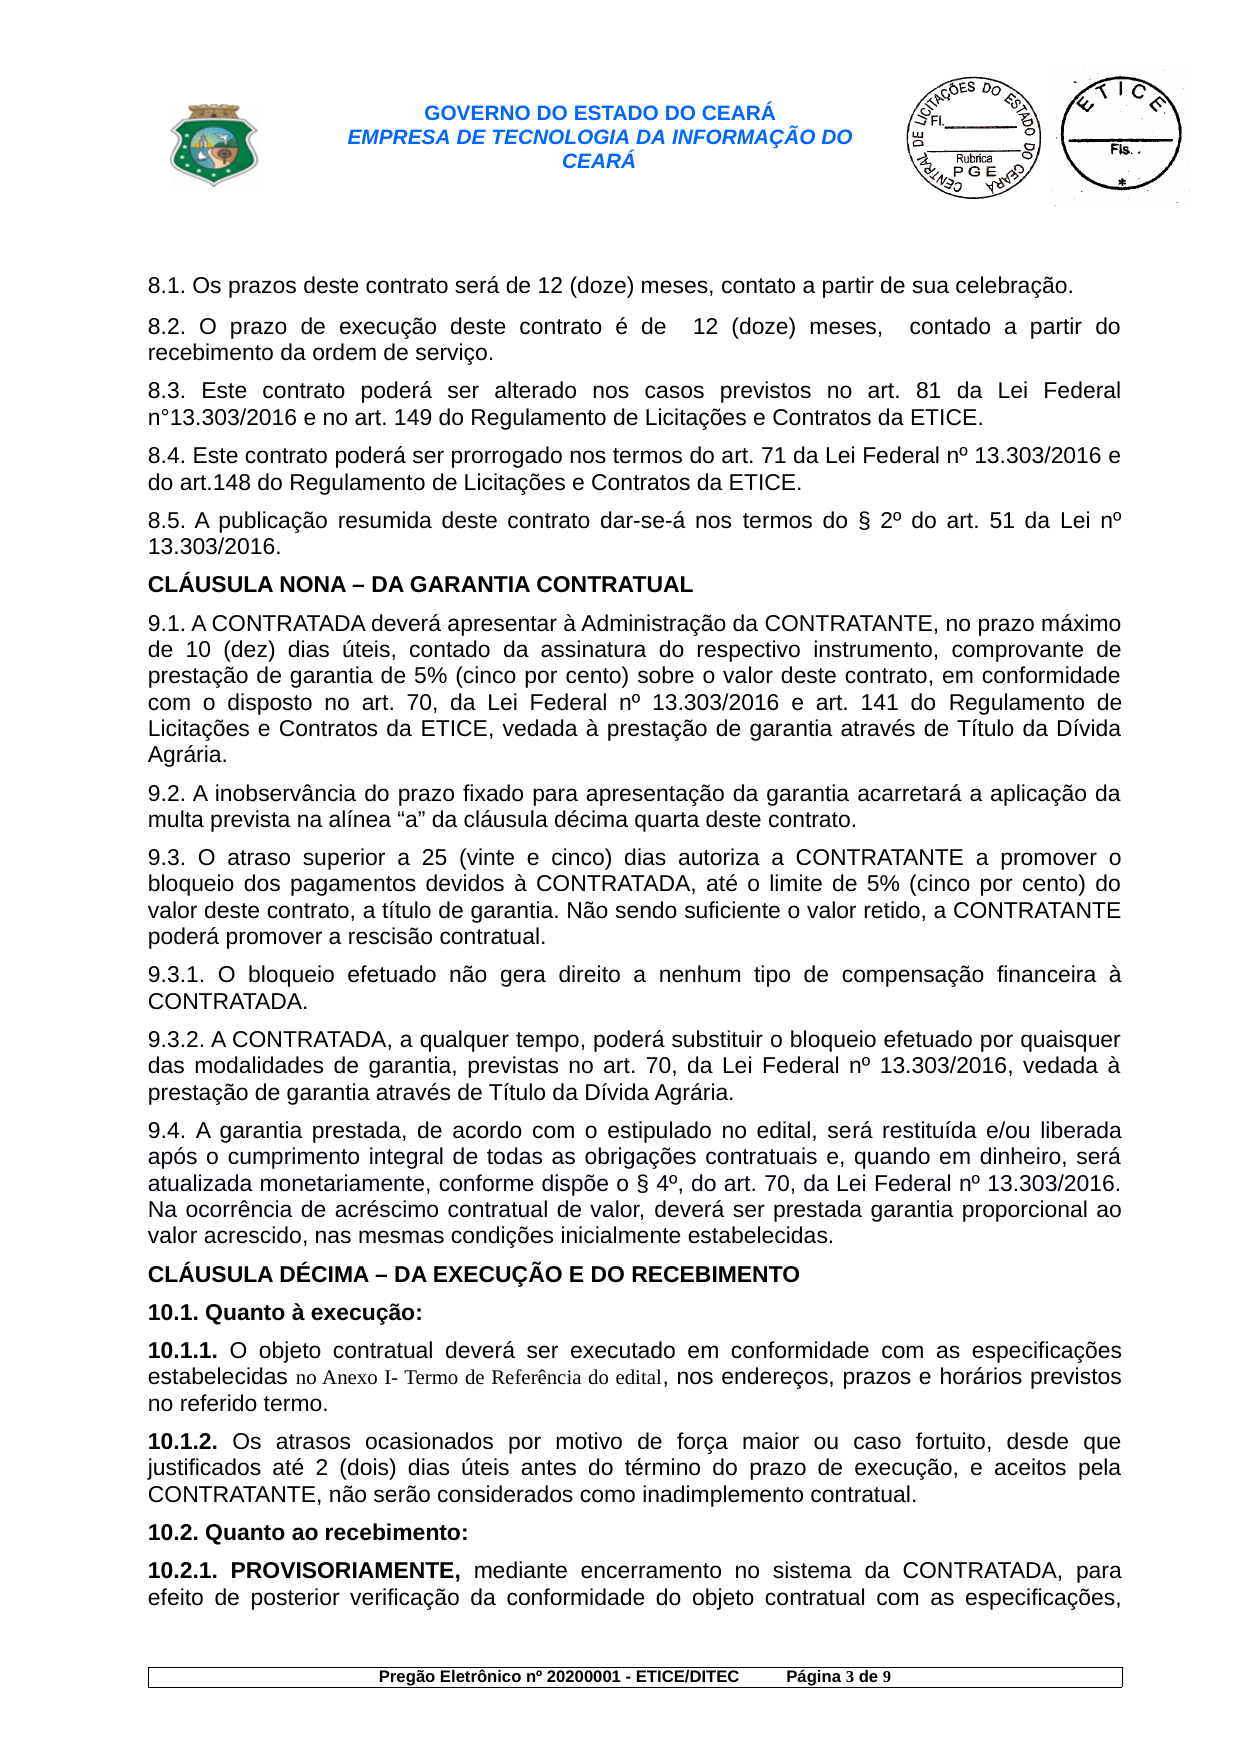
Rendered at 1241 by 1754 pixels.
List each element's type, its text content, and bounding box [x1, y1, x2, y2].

text 8.3. Este contrato poderá ser alterado nos casos previstos no art. 81 da Lei Federal n°13.303/2016 e no art. 149 do Regulamento de Licitações e Contratos da ETICE. [148, 377, 1122, 430]
text 9.3. O atraso superior a 25 (vinte e cinco) dias autoriza a CONTRATANTE a promover o bloqueio dos pagamentos devidos à CONTRATADA, até o limite de 5% (cinco por cento) do valor deste contrato, a título de garantia. Não sendo suficiente o valor retido, a CONTRATANTE poderá promover a rescisão contratual. [148, 844, 1122, 949]
text 9.3.1. O bloqueio efetuado não gera direito a nenhum tipo de compensação financeira à CONTRATADA. [148, 961, 1122, 1014]
text 9.3.2. A CONTRATADA, a qualquer tempo, poderá substituir o bloqueio efetuado por quaisquer das modalidades de garantia, previstas no art. 70, da Lei Federal nº 13.303/2016, vedada à prestação de garantia através de Título da Dívida Agrária. [148, 1026, 1122, 1105]
text 10.1.2. Os atrasos ocasionados por motivo de força maior ou caso fortuito, desde que justificados até 2 (dois) dias úteis antes do término do prazo de execução, e aceitos pela CONTRATANTE, não serão considerados como inadimplemento contratual. [148, 1428, 1122, 1507]
text 10.1. Quanto à execução: [148, 1299, 1122, 1325]
text 10.1.1. O objeto contratual deverá ser executado em conformidade com as especificações estabelecidas no Anexo I- Termo de Referência do edital, nos endereços, prazos e horários previstos no referido termo. [148, 1337, 1122, 1416]
text 10.2. Quanto ao recebimento: [148, 1519, 1122, 1545]
text 9.2. A inobservância do prazo fixado para apresentação da garantia acarretará a aplicação da multa prevista na alínea “a” da cláusula décima quarta deste contrato. [148, 779, 1122, 832]
text CLÁUSULA NONA – DA GARANTIA CONTRATUAL [148, 571, 1122, 598]
text 9.1. A CONTRATADA deverá apresentar à Administração da CONTRATANTE, no prazo máximo de 10 (dez) dias úteis, contado da assinatura do respectivo instrumento, comprovante de prestação de garantia de 5% (cinco por cento) sobre o valor deste contrato, em conformidade com o disposto no art. 70, da Lei Federal nº 13.303/2016 e art. 141 do Regulamento de Licitações e Contratos da ETICE, vedada à prestação de garantia através de Título da Dívida Agrária. [148, 609, 1122, 768]
text 8.1. Os prazos deste contrato será de 12 (doze) meses, contato a partir de sua celebração. [148, 272, 1122, 298]
text 8.4. Este contrato poderá ser prorrogado nos termos do art. 71 da Lei Federal nº 13.303/2016 e do art.148 do Regulamento de Licitações e Contratos da ETICE. [148, 442, 1122, 495]
text 8.5. A publicação resumida deste contrato dar-se-á nos termos do § 2º do art. 51 da Lei nº 13.303/2016. [148, 507, 1122, 559]
text 10.2.1. PROVISORIAMENTE, mediante encerramento no sistema da CONTRATADA, para efeito de posterior verificação da conformidade do objeto contratual com as especificações, [148, 1557, 1122, 1610]
text 8.2. O prazo de execução deste contrato é de 12 (doze) meses, contado a partir do recebimento da ordem de serviço. [148, 313, 1122, 366]
text CLÁUSULA DÉCIMA – DA EXECUÇÃO E DO RECEBIMENTO [148, 1261, 1122, 1287]
text 9.4. A garantia prestada, de acordo com o estipulado no edital, será restituída e/ou liberada após o cumprimento integral de todas as obrigações contratuais e, quando em dinheiro, será atualizada monetariamente, conforme dispõe o § 4º, do art. 70, da Lei Federal nº 13.303/2016. Na ocorrência de acréscimo contratual de valor, deverá ser prestada garantia proporcional ao valor acrescido, nas mesmas condições inicialmente estabelecidas. [148, 1117, 1122, 1249]
